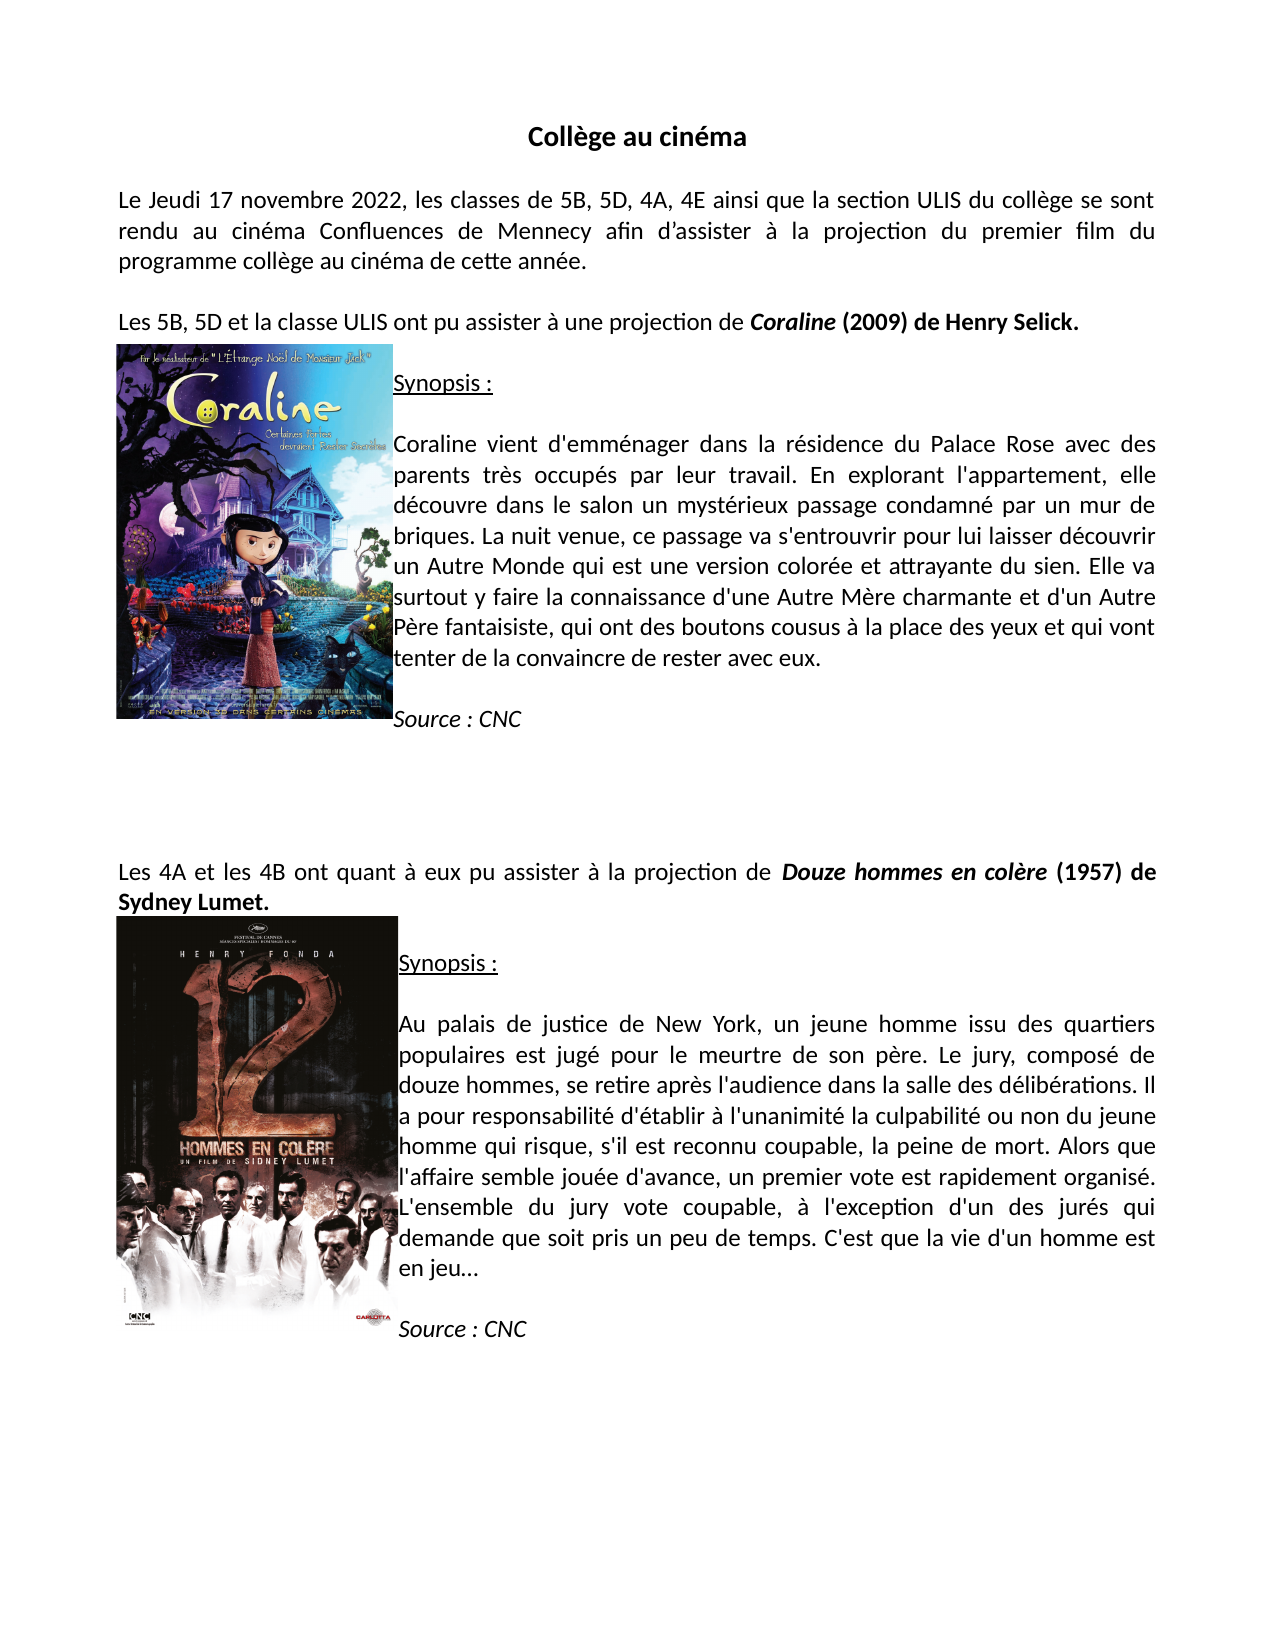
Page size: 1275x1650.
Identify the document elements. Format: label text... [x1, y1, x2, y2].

text Synopsis : [393, 367, 1157, 398]
picture [116, 344, 393, 719]
picture [116, 916, 399, 1331]
text Source : CNC [118, 703, 1157, 734]
text Coraline vient d'emménager dans la résidence du Palace Rose avec des parents très occupés par leur travail. En explorant l'appartement, elle découvre dans le salon un mystérieux passage condamné par un mur de briques. La nuit venue, ce passage va s'entrouvrir pour lui laisser découvrir un Autre Monde qui est une version colorée et attrayante du sien. Elle va surtout y faire la connaissance d'une Autre Mère charmante et d'un Autre Père fantaisiste, qui ont des boutons cousus à la place des yeux et qui vont tenter de la convaincre de rester avec eux. [393, 428, 1157, 673]
text Collège au cinéma [118, 118, 1157, 154]
text Synopsis : [399, 947, 1157, 978]
text Au palais de justice de New York, un jeune homme issu des quartiers populaires est jugé pour le meurtre de son père. Le jury, composé de douze hommes, se retire après l'audience dans la salle des délibérations. Il a pour responsabilité d'établir à l'unanimité la culpabilité ou non du jeune homme qui risque, s'il est reconnu coupable, la peine de mort. Alors que l'affaire semble jouée d'avance, un premier vote est rapidement organisé. L'ensemble du jury vote coupable, à l'exception d'un des jurés qui demande que soit pris un peu de temps. C'est que la vie d'un homme est en jeu… [399, 1008, 1157, 1283]
text Les 5B, 5D et la classe ULIS ont pu assister à une projection de Coraline (2009) de Henry Selick. [118, 306, 1157, 337]
text Source : CNC [118, 1313, 1157, 1344]
text Les 4A et les 4B ont quant à eux pu assister à la projection de Douze hommes en colère (1957) de Sydney Lumet. [118, 856, 1157, 917]
text Le Jeudi 17 novembre 2022, les classes de 5B, 5D, 4A, 4E ainsi que la section ULIS du collège se sont rendu au cinéma Confluences de Mennecy afin d’assister à la projection du premier film du programme collège au cinéma de cette année. [118, 184, 1157, 276]
